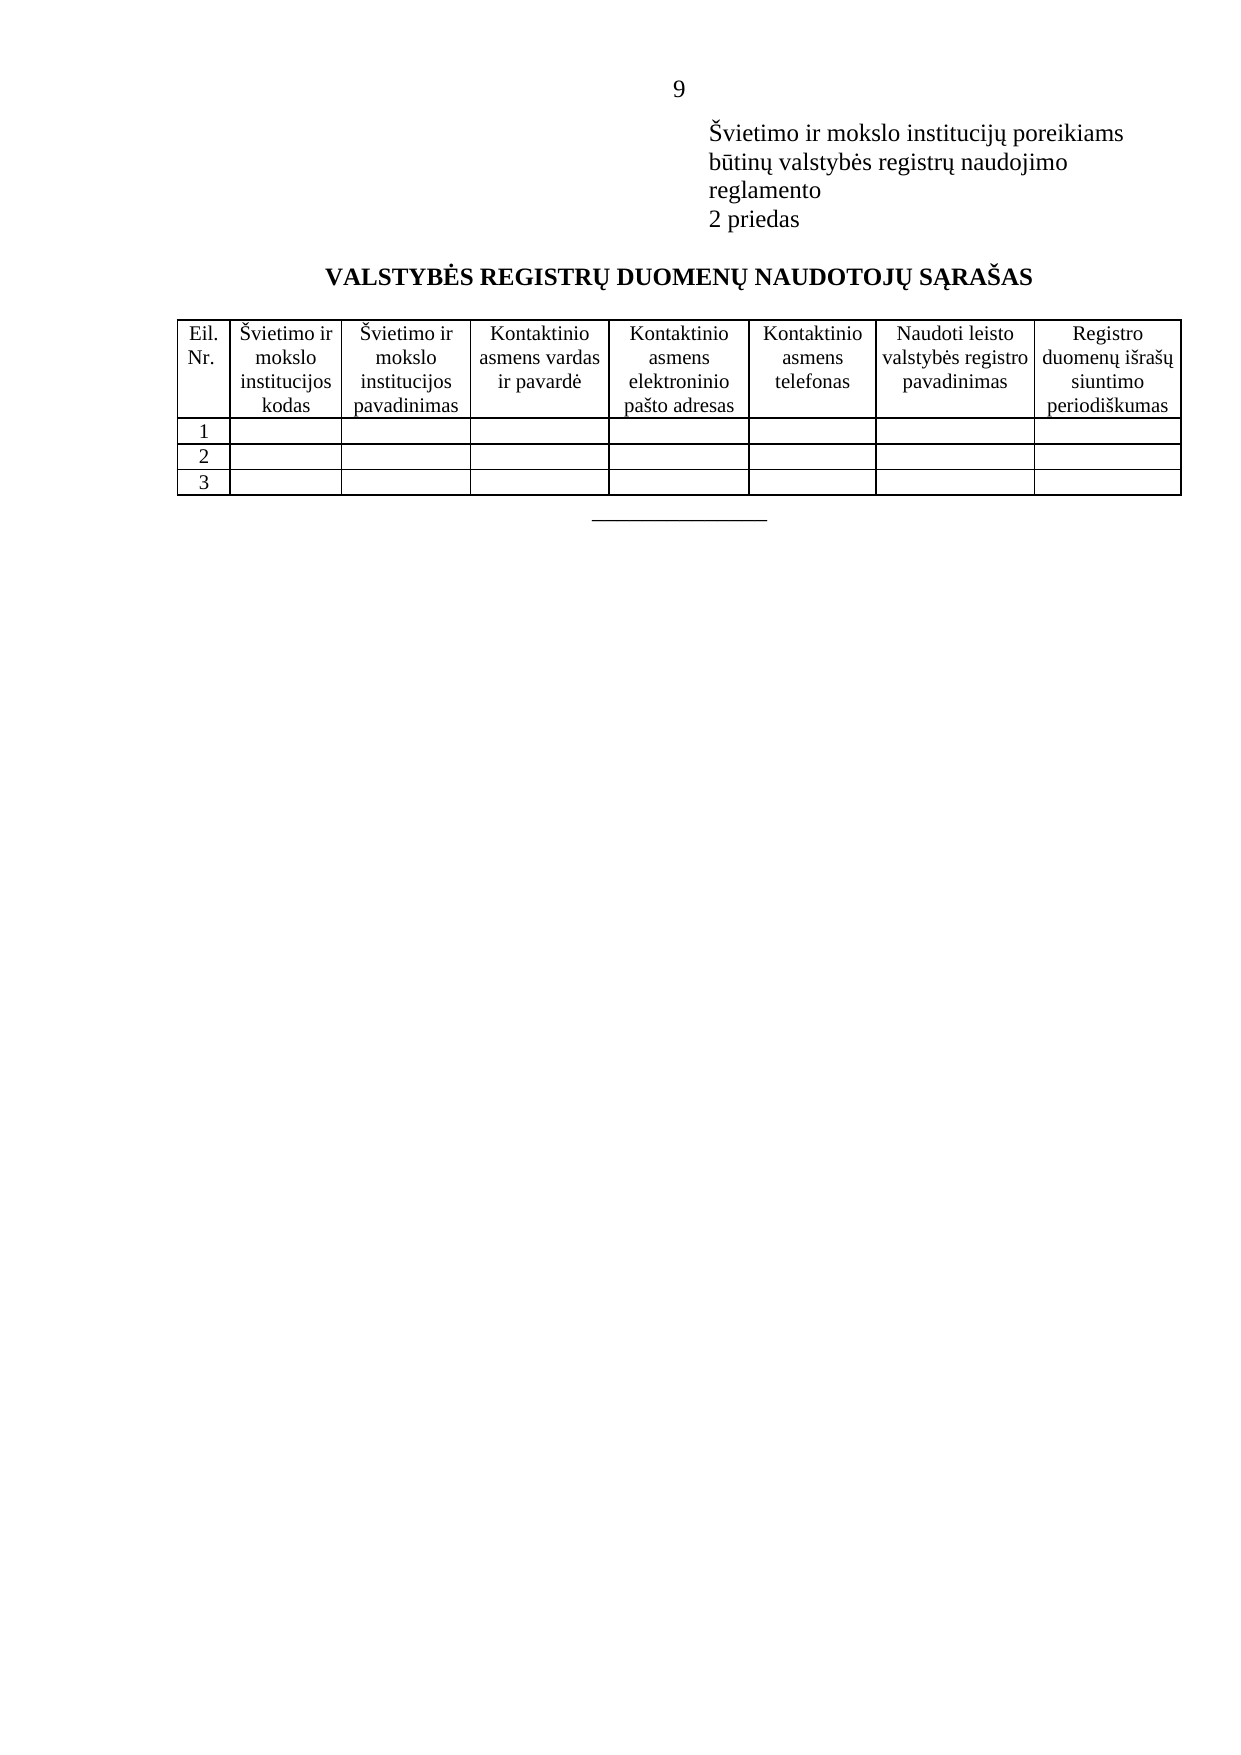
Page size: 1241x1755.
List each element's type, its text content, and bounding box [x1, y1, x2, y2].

table_cell [342, 419, 346, 443]
table_cell [466, 470, 470, 494]
table_header Kontaktinio asmens telefonas [750, 321, 875, 417]
text 2 priedas [177, 204, 1181, 233]
text VALSTYBĖS REGISTRŲ DUOMENŲ NAUDOTOJŲ SĄRAŠAS [177, 262, 1181, 291]
text reglamento [177, 176, 1181, 204]
text ______________ [177, 496, 1181, 524]
table_cell [342, 445, 346, 468]
table_cell [1030, 419, 1034, 443]
table_cell [342, 470, 346, 494]
text būtinų valstybės registrų naudojimo [177, 147, 1181, 176]
table_cell [466, 445, 470, 468]
table_header Kontaktinio asmens vardas ir pavardė [471, 321, 608, 417]
table_header Eil. Nr. [178, 321, 229, 417]
table_cell [466, 419, 470, 443]
table_cell [337, 445, 341, 468]
text Švietimo ir mokslo institucijų poreikiams [177, 118, 1181, 147]
table_cell [337, 470, 341, 494]
table_cell [1030, 445, 1034, 468]
table_header Naudoti leisto valstybės registro pavadinimas [877, 321, 1034, 417]
table_cell [337, 419, 341, 443]
table_cell [1030, 470, 1034, 494]
